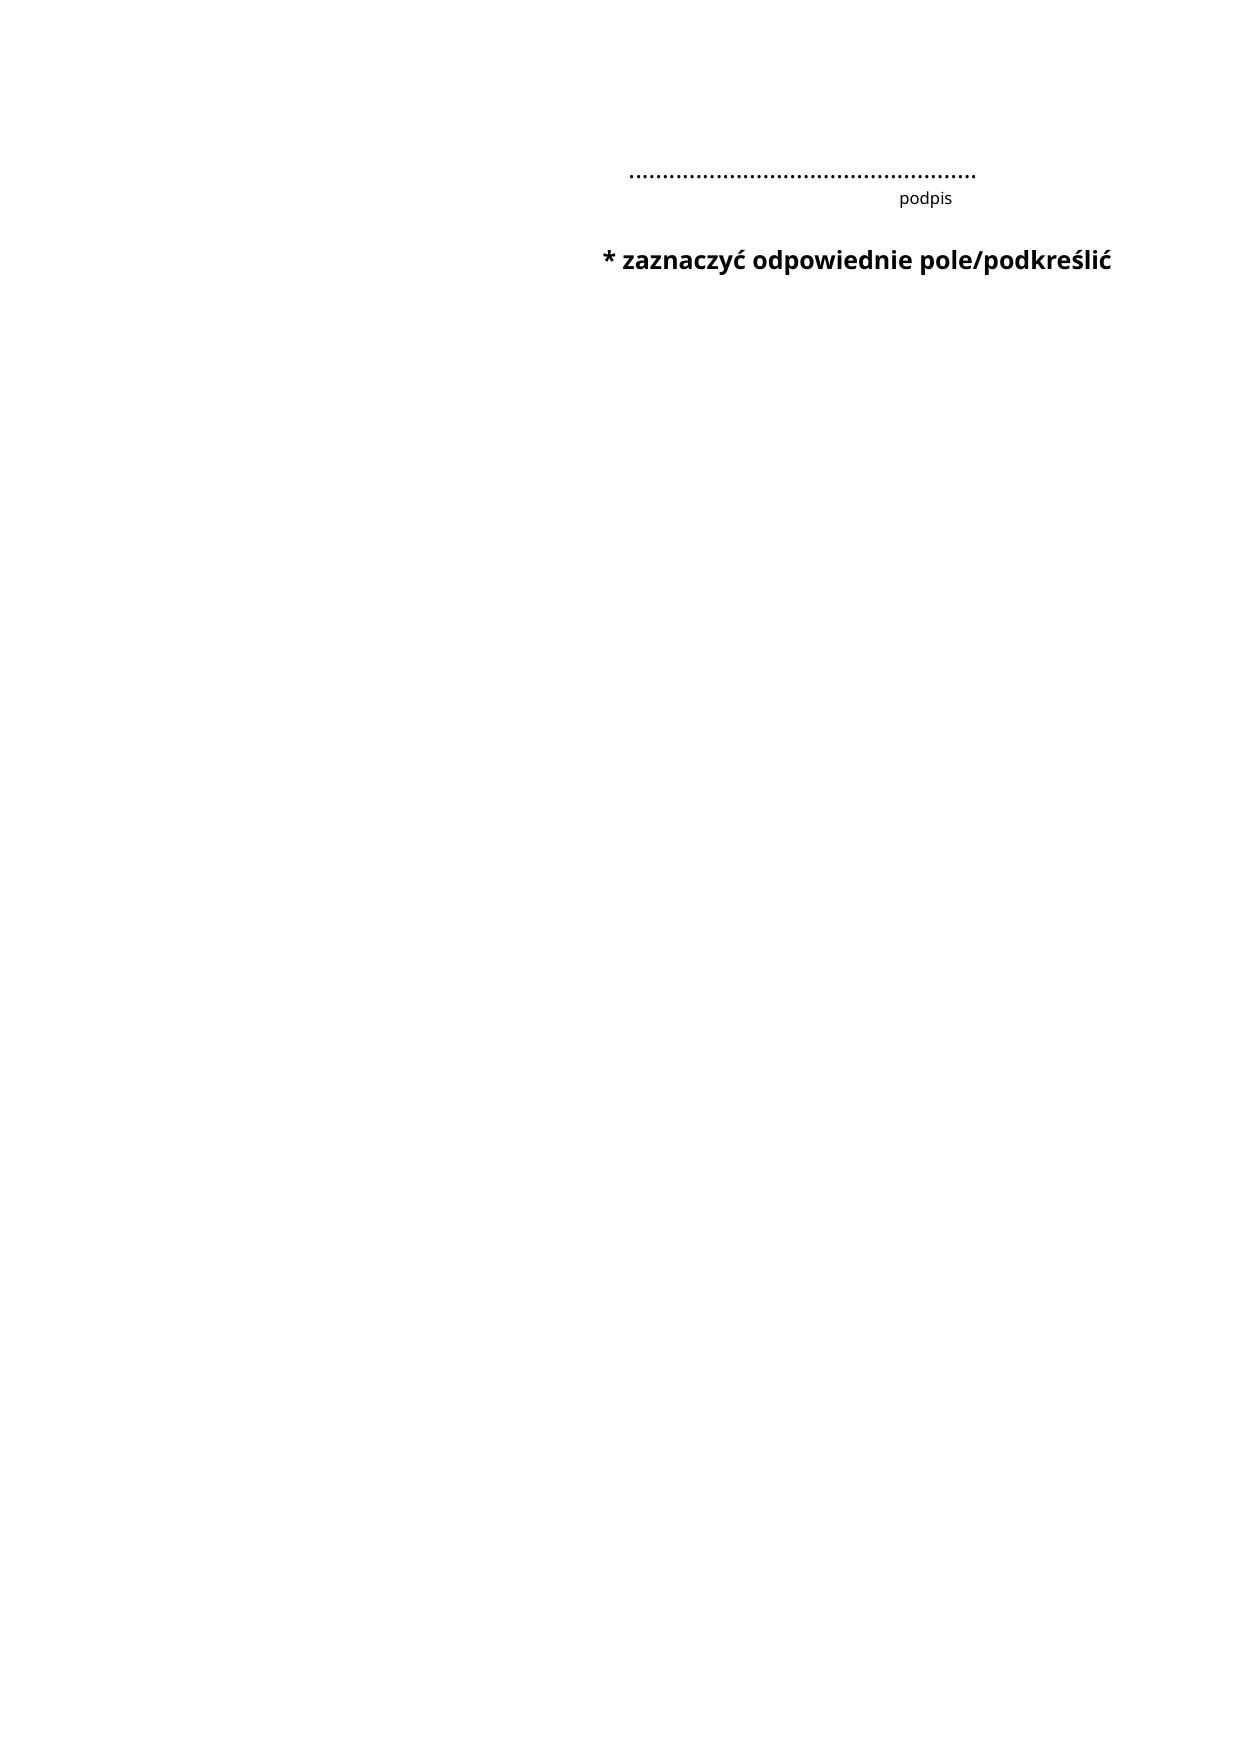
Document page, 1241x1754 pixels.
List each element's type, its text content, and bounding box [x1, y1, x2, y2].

text * zaznaczyć odpowiednie pole/podkreślić [602, 243, 1122, 277]
text podpis [118, 186, 1122, 209]
text .................................................... [343, 152, 1122, 186]
